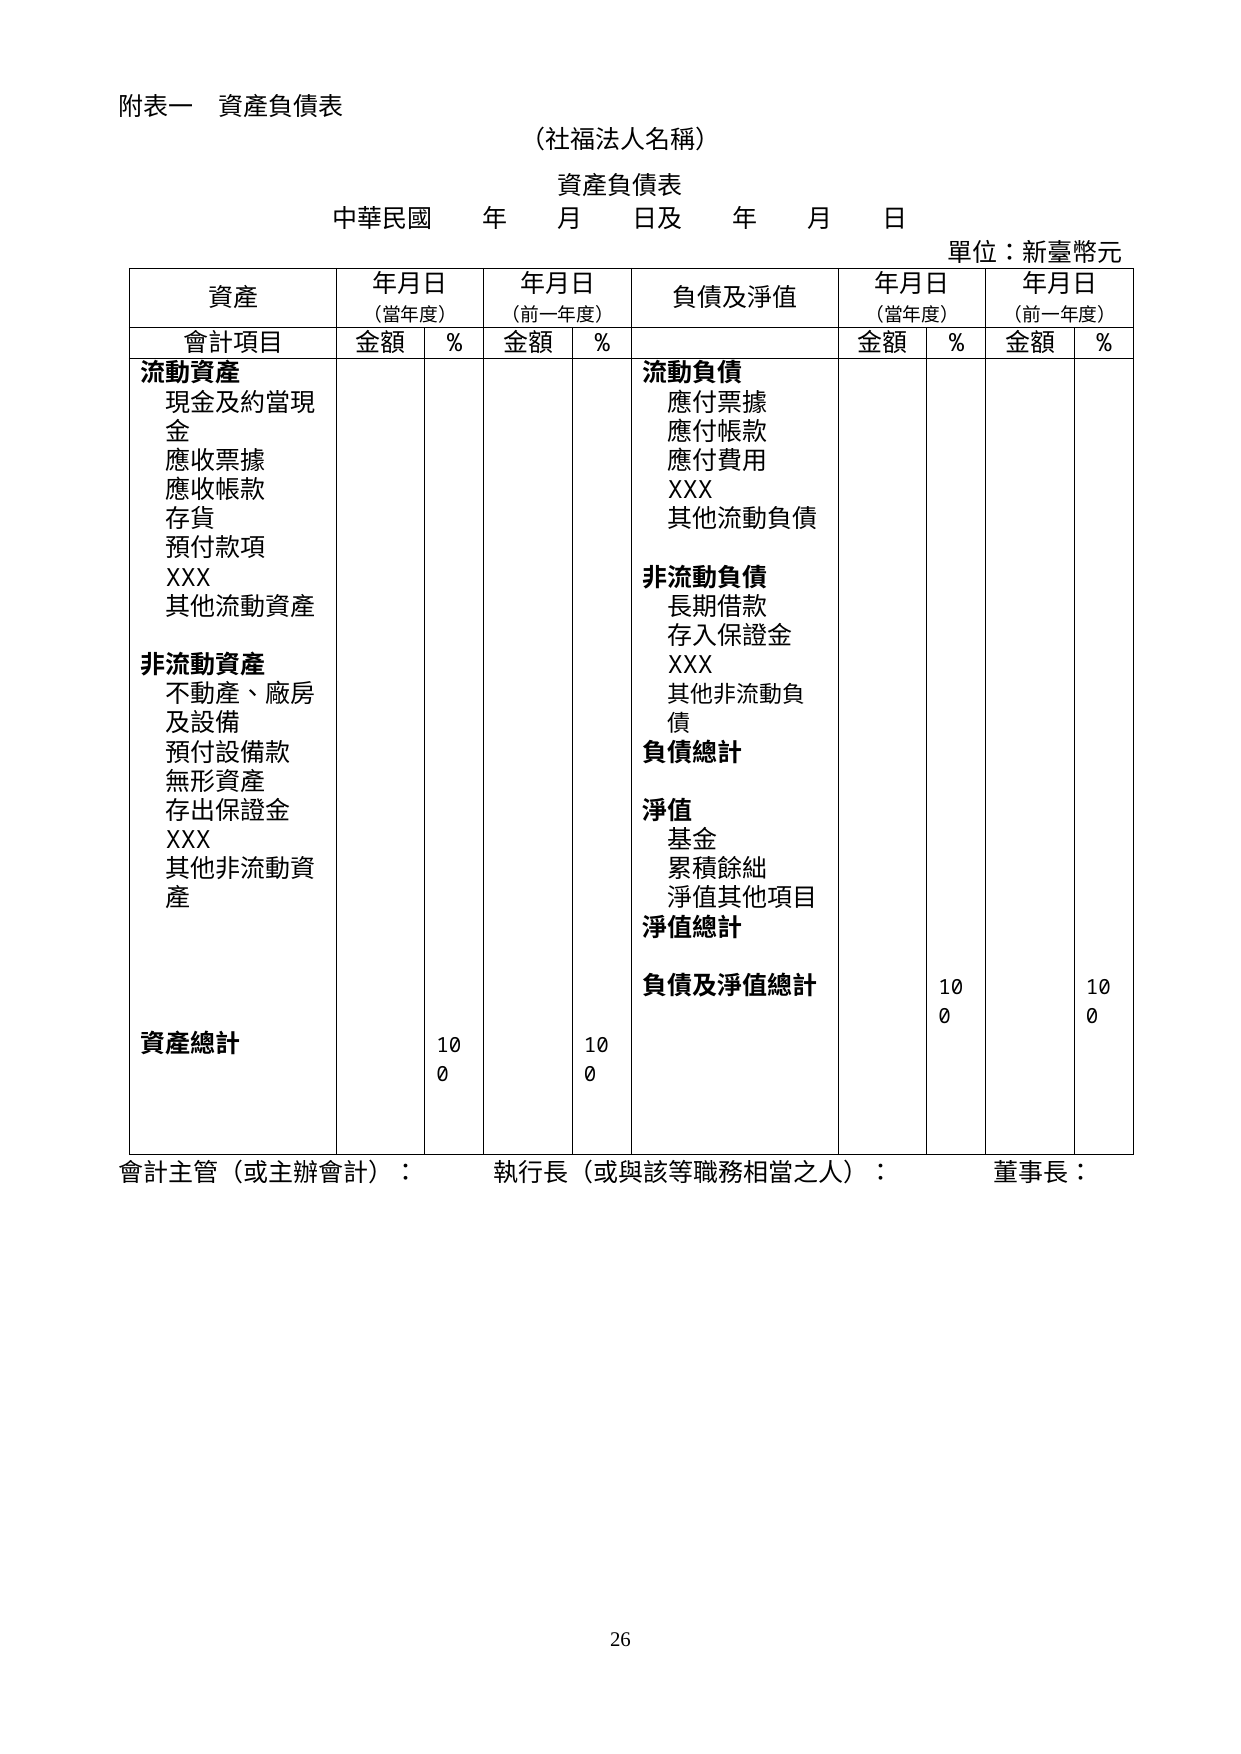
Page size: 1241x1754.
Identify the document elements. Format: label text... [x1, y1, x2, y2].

table_header 年月日 （前一年度） [484, 269, 631, 327]
table_cell 100 [573, 359, 631, 1154]
text （社福法人名稱） [118, 122, 1122, 155]
table_cell 100 [927, 359, 985, 1154]
table_cell 金額 [839, 328, 926, 357]
table_cell [986, 359, 1074, 1154]
table_cell 金額 [484, 328, 572, 357]
table_header 年月日 （前一年度） [986, 269, 1133, 327]
text 會計主管（或主辦會計）： 執行長（或與該等職務相當之人）： 董事長： [118, 1155, 1122, 1188]
table_cell 100 [1075, 359, 1133, 1154]
text 單位：新臺幣元 [118, 234, 1122, 268]
table_cell 會計項目 [130, 328, 336, 357]
table_cell [632, 328, 838, 357]
table_cell 金額 [337, 328, 424, 357]
text 附表一 資產負債表 [118, 89, 1122, 122]
text 資產負債表 [118, 168, 1122, 201]
table_header 年月日 （當年度） [839, 269, 985, 327]
table_header 負債及淨值 [632, 269, 838, 327]
table_cell 流動資產 現金及約當現金 應收票據 應收帳款 存貨 預付款項 XXX 其他流動資產 非流動資產 不動產、廠房及設備 預付設備款 無形資產 存出保證金 XXX 其他非流動資產 資產總計 [130, 359, 336, 1154]
table_cell [839, 359, 926, 1154]
table_cell % [573, 328, 631, 357]
table_cell % [1075, 328, 1133, 357]
table_header 年月日 （當年度） [337, 269, 483, 327]
text 中華民國 年 月 日及 年 月 日 [118, 201, 1122, 234]
table_cell 流動負債 應付票據 應付帳款 應付費用 XXX 其他流動負債 非流動負債 長期借款 存入保證金 XXX 其他非流動負債 負債總計 淨值 基金 累積餘絀 淨值其他項目 淨值總計 負債及淨值總計 [632, 359, 838, 1154]
table_cell [484, 359, 572, 1154]
table_cell % [425, 328, 483, 357]
table_cell % [927, 328, 985, 357]
table_cell 100 [425, 359, 483, 1154]
table_cell [337, 359, 424, 1154]
table_header 資產 [130, 269, 336, 327]
table_cell 金額 [986, 328, 1074, 357]
